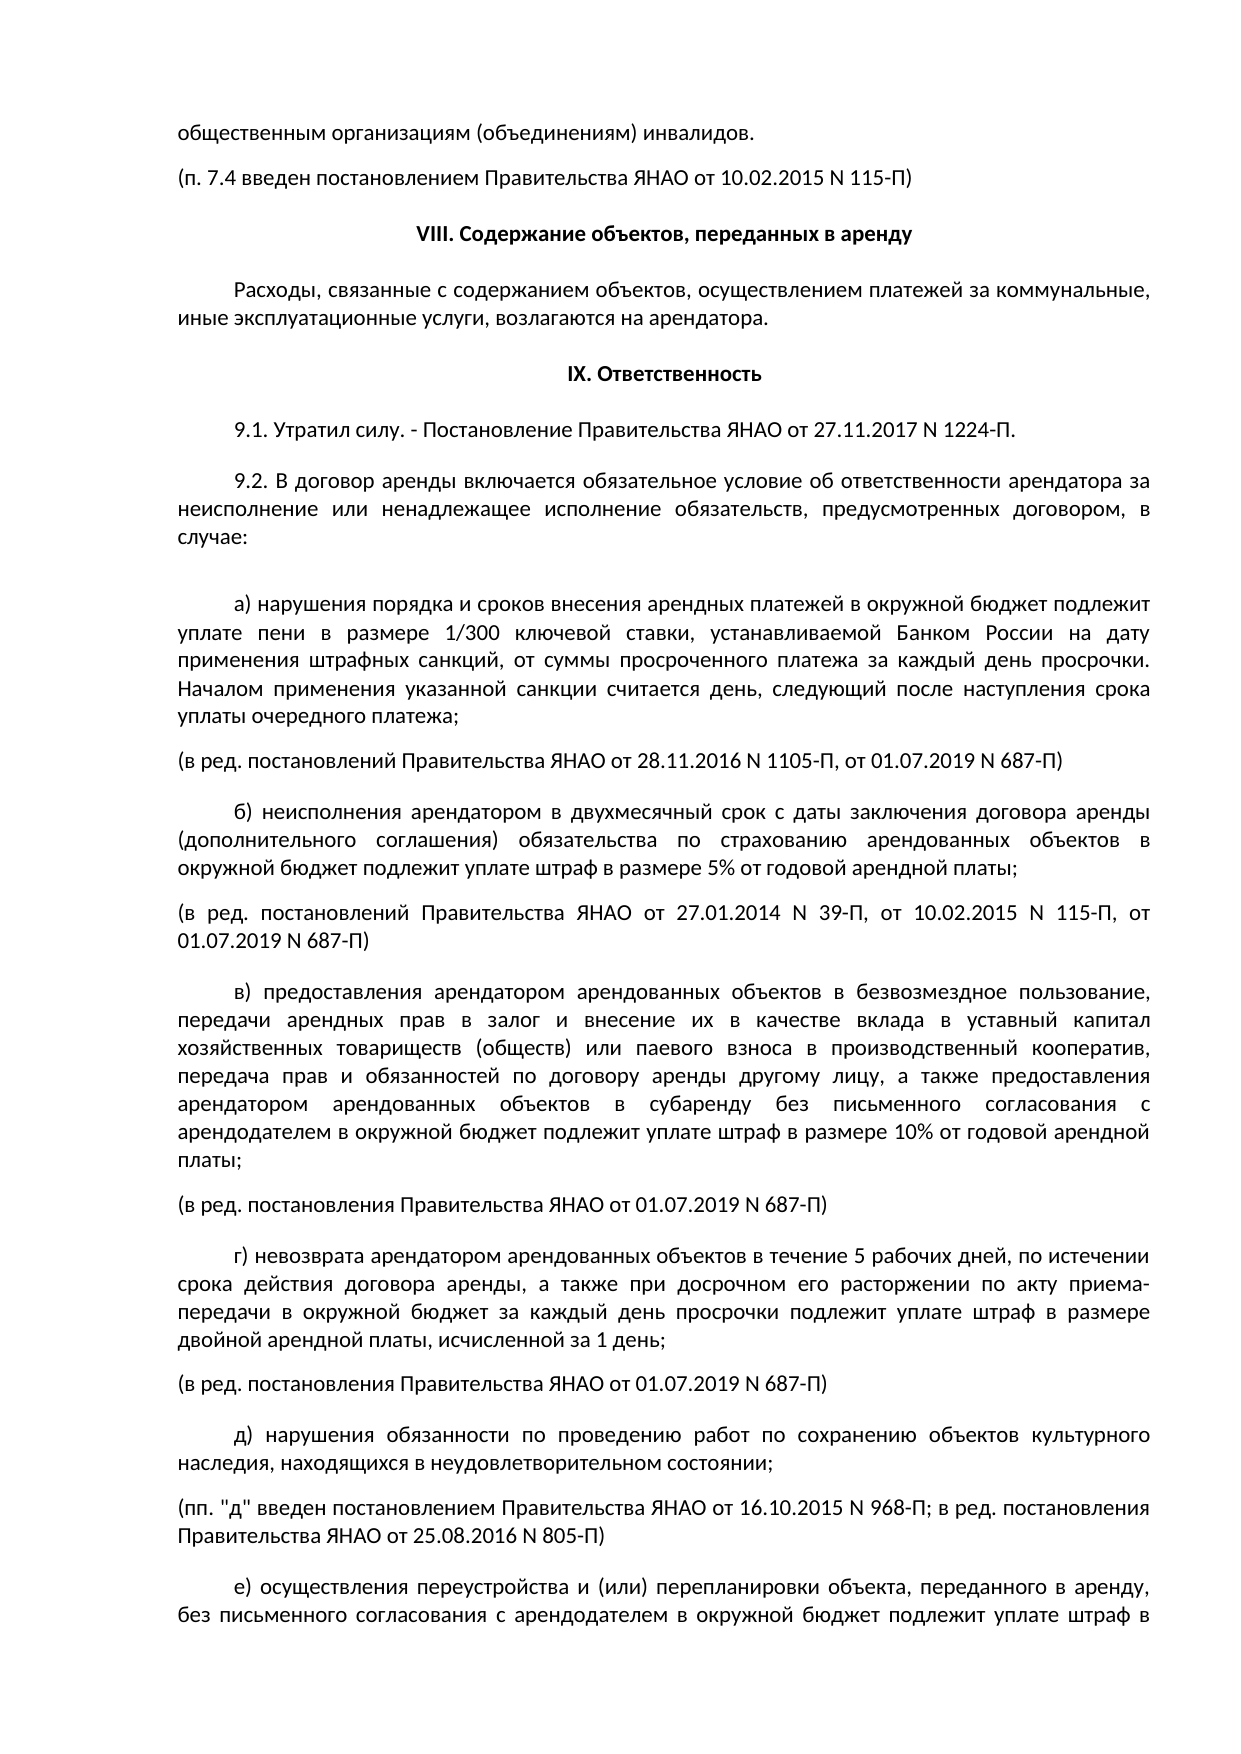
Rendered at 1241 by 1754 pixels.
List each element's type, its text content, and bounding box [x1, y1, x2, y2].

text общественным организациям (объединениям) инвалидов. [177, 118, 1152, 146]
text в) предоставления арендатором арендованных объектов в безвозмездное пользование, передачи арендных прав в залог и внесение их в качестве вклада в уставный капитал хозяйственных товариществ (обществ) или паевого взноса в производственный кооператив, передача прав и обязанностей по договору аренды другому лицу, а также предоставления арендатором арендованных объектов в субаренду без письменного согласования с арендодателем в окружной бюджет подлежит уплате штраф в размере 10% от годовой арендной платы; [177, 977, 1152, 1173]
text а) нарушения порядка и сроков внесения арендных платежей в окружной бюджет подлежит уплате пени в размере 1/300 ключевой ставки, устанавливаемой Банком России на дату применения штрафных санкций, от суммы просроченного платежа за каждый день просрочки. Началом применения указанной санкции считается день, следующий после наступления срока уплаты очередного платежа; [177, 589, 1152, 730]
title VIII. Содержание объектов, переданных в аренду [177, 219, 1152, 247]
text (в ред. постановлений Правительства ЯНАО от 28.11.2016 N 1105-П, от 01.07.2019 N 687-П) [177, 746, 1152, 774]
text (в ред. постановлений Правительства ЯНАО от 27.01.2014 N 39-П, от 10.02.2015 N 115-П, от 01.07.2019 N 687-П) [177, 898, 1152, 954]
text д) нарушения обязанности по проведению работ по сохранению объектов культурного наследия, находящихся в неудовлетворительном состоянии; [177, 1420, 1152, 1476]
title IX. Ответственность [177, 359, 1152, 387]
text (п. 7.4 введен постановлением Правительства ЯНАО от 10.02.2015 N 115-П) [177, 163, 1152, 191]
text Расходы, связанные с содержанием объектов, осуществлением платежей за коммунальные, иные эксплуатационные услуги, возлагаются на арендатора. [177, 275, 1152, 331]
text б) неисполнения арендатором в двухмесячный срок с даты заключения договора аренды (дополнительного соглашения) обязательства по страхованию арендованных объектов в окружной бюджет подлежит уплате штраф в размере 5% от годовой арендной платы; [177, 797, 1152, 881]
text 9.1. Утратил силу. - Постановление Правительства ЯНАО от 27.11.2017 N 1224-П. [177, 415, 1152, 443]
text 9.2. В договор аренды включается обязательное условие об ответственности арендатора за неисполнение или ненадлежащее исполнение обязательств, предусмотренных договором, в случае: [177, 466, 1152, 550]
text г) невозврата арендатором арендованных объектов в течение 5 рабочих дней, по истечении срока действия договора аренды, а также при досрочном его расторжении по акту приема-передачи в окружной бюджет за каждый день просрочки подлежит уплате штраф в размере двойной арендной платы, исчисленной за 1 день; [177, 1241, 1152, 1353]
text е) осуществления переустройства и (или) перепланировки объекта, переданного в аренду, без письменного согласования с арендодателем в окружной бюджет подлежит уплате штраф в [177, 1572, 1152, 1628]
text (в ред. постановления Правительства ЯНАО от 01.07.2019 N 687-П) [177, 1369, 1152, 1397]
text (в ред. постановления Правительства ЯНАО от 01.07.2019 N 687-П) [177, 1190, 1152, 1218]
text (пп. "д" введен постановлением Правительства ЯНАО от 16.10.2015 N 968-П; в ред. постановления Правительства ЯНАО от 25.08.2016 N 805-П) [177, 1493, 1152, 1549]
